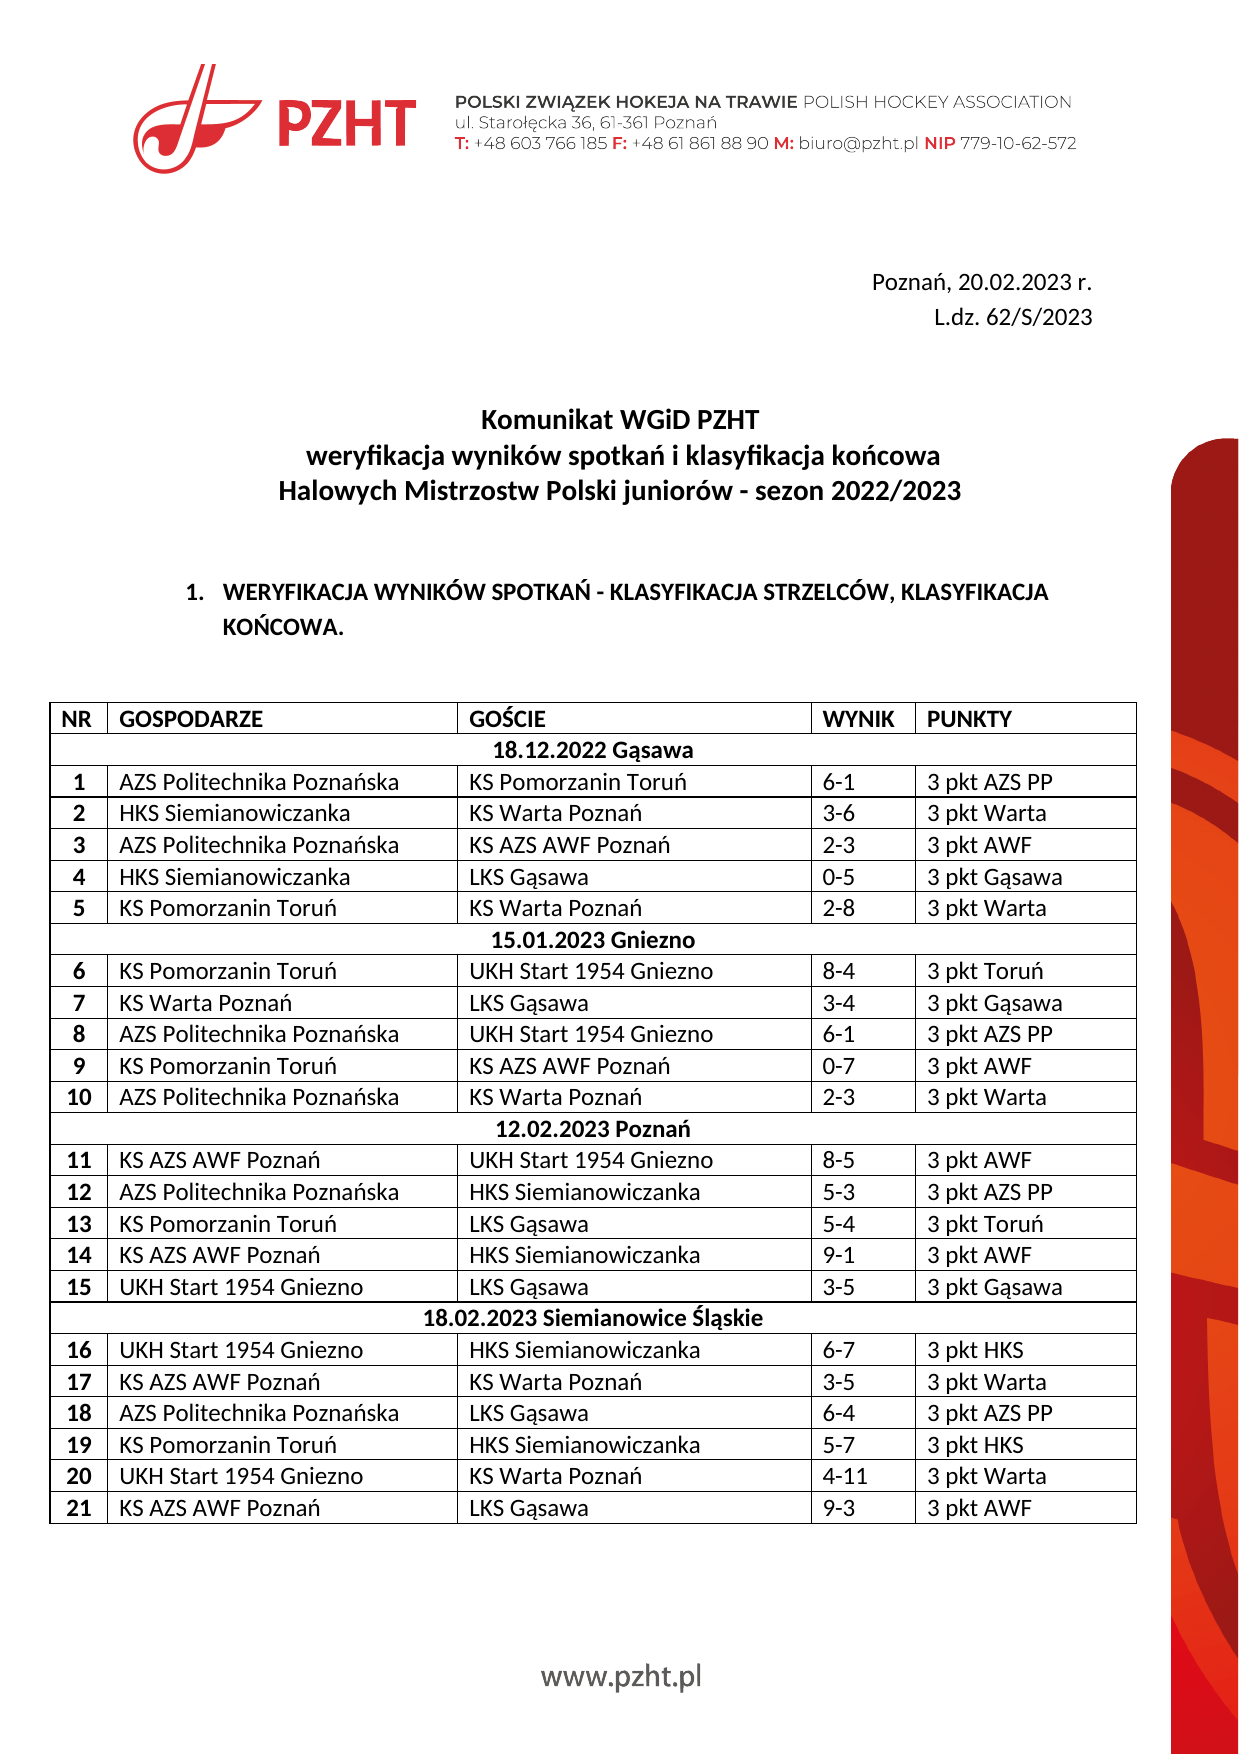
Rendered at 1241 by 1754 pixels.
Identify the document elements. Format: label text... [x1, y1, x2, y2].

table_cell 3 pkt AWF [916, 1050, 1136, 1081]
table_cell 3 pkt AWF [916, 1145, 1136, 1175]
table_cell 7 [51, 987, 107, 1017]
table_cell KS Pomorzanin Toruń [108, 1429, 457, 1459]
table_cell KS Warta Poznań [458, 1460, 811, 1491]
table_cell KS Pomorzanin Toruń [458, 766, 811, 796]
table_cell HKS Siemianowiczanka [458, 1176, 811, 1207]
table_cell 3 pkt AZS PP [916, 1176, 1136, 1207]
table_cell 3-5 [812, 1366, 915, 1396]
table_cell 3-6 [812, 798, 915, 828]
table_cell KS AZS AWF Poznań [108, 1366, 457, 1396]
table_cell 3 pkt AWF [916, 1239, 1136, 1270]
table_cell 19 [51, 1429, 107, 1459]
table_cell KS Pomorzanin Toruń [108, 1208, 457, 1238]
table_cell 3 pkt AZS PP [916, 1019, 1136, 1049]
text L.dz. 62/S/2023 [148, 301, 1093, 331]
table_cell 17 [51, 1366, 107, 1396]
list WERYFIKACJA WYNIKÓW SPOTKAŃ - KLASYFIKACJA STRZELCÓW, KLASYFIKACJA KOŃCOWA. [185, 576, 1093, 641]
table_cell LKS Gąsawa [458, 1397, 811, 1428]
table_cell AZS Politechnika Poznańska [108, 829, 457, 859]
table_cell 3 pkt Toruń [916, 1208, 1136, 1238]
table_cell 2-8 [812, 892, 915, 923]
table_cell 3 pkt AWF [916, 829, 1136, 859]
table_cell 6-1 [812, 766, 915, 796]
table_cell HKS Siemianowiczanka [108, 798, 457, 828]
table_cell 13 [51, 1208, 107, 1238]
table_cell 6-1 [812, 1019, 915, 1049]
table_cell 5 [51, 892, 107, 923]
table_cell KS AZS AWF Poznań [108, 1145, 457, 1175]
table_cell 16 [51, 1334, 107, 1364]
table_cell 8 [51, 1019, 107, 1049]
table_cell 2-3 [812, 829, 915, 859]
table_header PUNKTY [916, 703, 1136, 733]
table_cell AZS Politechnika Poznańska [108, 1176, 457, 1207]
table_cell KS Warta Poznań [108, 987, 457, 1017]
table_header GOŚCIE [458, 703, 811, 733]
picture [540, 1663, 701, 1693]
table_cell 3 pkt Gąsawa [916, 1271, 1136, 1301]
table_cell KS AZS AWF Poznań [458, 1050, 811, 1081]
picture [128, 59, 1078, 179]
table_cell 21 [51, 1492, 107, 1522]
table_cell AZS Politechnika Poznańska [108, 1019, 457, 1049]
table_cell 0-7 [812, 1050, 915, 1081]
table_cell 4 [51, 861, 107, 891]
table_cell LKS Gąsawa [458, 861, 811, 891]
table_cell UKH Start 1954 Gniezno [458, 1145, 811, 1175]
table_cell 18.02.2023 Siemianowice Śląskie [51, 1303, 1136, 1333]
table_cell 12.02.2023 Poznań [51, 1113, 1136, 1144]
table_cell 4-11 [812, 1460, 915, 1491]
table_cell KS AZS AWF Poznań [108, 1492, 457, 1522]
table_cell 3 pkt Warta [916, 798, 1136, 828]
table_header GOSPODARZE [108, 703, 457, 733]
table_cell AZS Politechnika Poznańska [108, 1397, 457, 1428]
table_cell HKS Siemianowiczanka [458, 1429, 811, 1459]
table_cell UKH Start 1954 Gniezno [458, 955, 811, 986]
table_cell 9-1 [812, 1239, 915, 1270]
table_cell 5-4 [812, 1208, 915, 1238]
table_cell LKS Gąsawa [458, 1271, 811, 1301]
table_cell AZS Politechnika Poznańska [108, 1082, 457, 1112]
table_cell UKH Start 1954 Gniezno [108, 1460, 457, 1491]
table_cell LKS Gąsawa [458, 1492, 811, 1522]
table_cell 5-7 [812, 1429, 915, 1459]
table_cell 15 [51, 1271, 107, 1301]
table_cell 3-5 [812, 1271, 915, 1301]
table_cell KS AZS AWF Poznań [108, 1239, 457, 1270]
table_cell 8-5 [812, 1145, 915, 1175]
text Poznań, 20.02.2023 r. [148, 266, 1093, 296]
table_cell 6-4 [812, 1397, 915, 1428]
table_cell HKS Siemianowiczanka [458, 1239, 811, 1270]
table_cell 10 [51, 1082, 107, 1112]
table_cell KS Pomorzanin Toruń [108, 892, 457, 923]
table_cell KS Pomorzanin Toruń [108, 1050, 457, 1081]
table_cell 3 pkt HKS [916, 1429, 1136, 1459]
table_cell KS Warta Poznań [458, 1366, 811, 1396]
table_cell 9 [51, 1050, 107, 1081]
table_cell 3 pkt Warta [916, 892, 1136, 923]
table_cell 3 pkt AWF [916, 1492, 1136, 1522]
picture [1171, 438, 1239, 1754]
table_cell KS AZS AWF Poznań [458, 829, 811, 859]
table_cell KS Warta Poznań [458, 798, 811, 828]
table_cell KS Warta Poznań [458, 892, 811, 923]
table_cell 6 [51, 955, 107, 986]
table_cell 3 pkt Gąsawa [916, 861, 1136, 891]
table_cell 12 [51, 1176, 107, 1207]
table_cell LKS Gąsawa [458, 987, 811, 1017]
table_cell HKS Siemianowiczanka [458, 1334, 811, 1364]
table_header WYNIK [812, 703, 915, 733]
table_cell 18.12.2022 Gąsawa [51, 734, 1136, 765]
table_cell 14 [51, 1239, 107, 1270]
table_cell 5-3 [812, 1176, 915, 1207]
table_cell KS Pomorzanin Toruń [108, 955, 457, 986]
table_cell 2 [51, 798, 107, 828]
table_cell 15.01.2023 Gniezno [51, 924, 1136, 954]
table_cell 8-4 [812, 955, 915, 986]
table_cell 11 [51, 1145, 107, 1175]
table_cell 2-3 [812, 1082, 915, 1112]
text Halowych Mistrzostw Polski juniorów - sezon 2022/2023 [148, 472, 1093, 508]
table_cell 3 pkt Toruń [916, 955, 1136, 986]
table_cell UKH Start 1954 Gniezno [108, 1271, 457, 1301]
table_cell 3 pkt Warta [916, 1082, 1136, 1112]
table_cell 3 pkt HKS [916, 1334, 1136, 1364]
table_cell HKS Siemianowiczanka [108, 861, 457, 891]
table_cell LKS Gąsawa [458, 1208, 811, 1238]
table_cell 3 [51, 829, 107, 859]
table_header NR [51, 703, 107, 733]
table_cell 3-4 [812, 987, 915, 1017]
table_cell 3 pkt Warta [916, 1460, 1136, 1491]
table_cell 0-5 [812, 861, 915, 891]
table_cell 3 pkt Warta [916, 1366, 1136, 1396]
table_cell 3 pkt Gąsawa [916, 987, 1136, 1017]
table_cell 1 [51, 766, 107, 796]
table_cell UKH Start 1954 Gniezno [108, 1334, 457, 1364]
table_cell 9-3 [812, 1492, 915, 1522]
table_cell 18 [51, 1397, 107, 1428]
table_cell KS Warta Poznań [458, 1082, 811, 1112]
table_cell 20 [51, 1460, 107, 1491]
table_cell UKH Start 1954 Gniezno [458, 1019, 811, 1049]
table_cell 3 pkt AZS PP [916, 1397, 1136, 1428]
table_cell 3 pkt AZS PP [916, 766, 1136, 796]
text Komunikat WGiD PZHT weryfikacja wyników spotkań i klasyfikacja końcowa [148, 401, 1093, 472]
table_cell AZS Politechnika Poznańska [108, 766, 457, 796]
table_cell 6-7 [812, 1334, 915, 1364]
